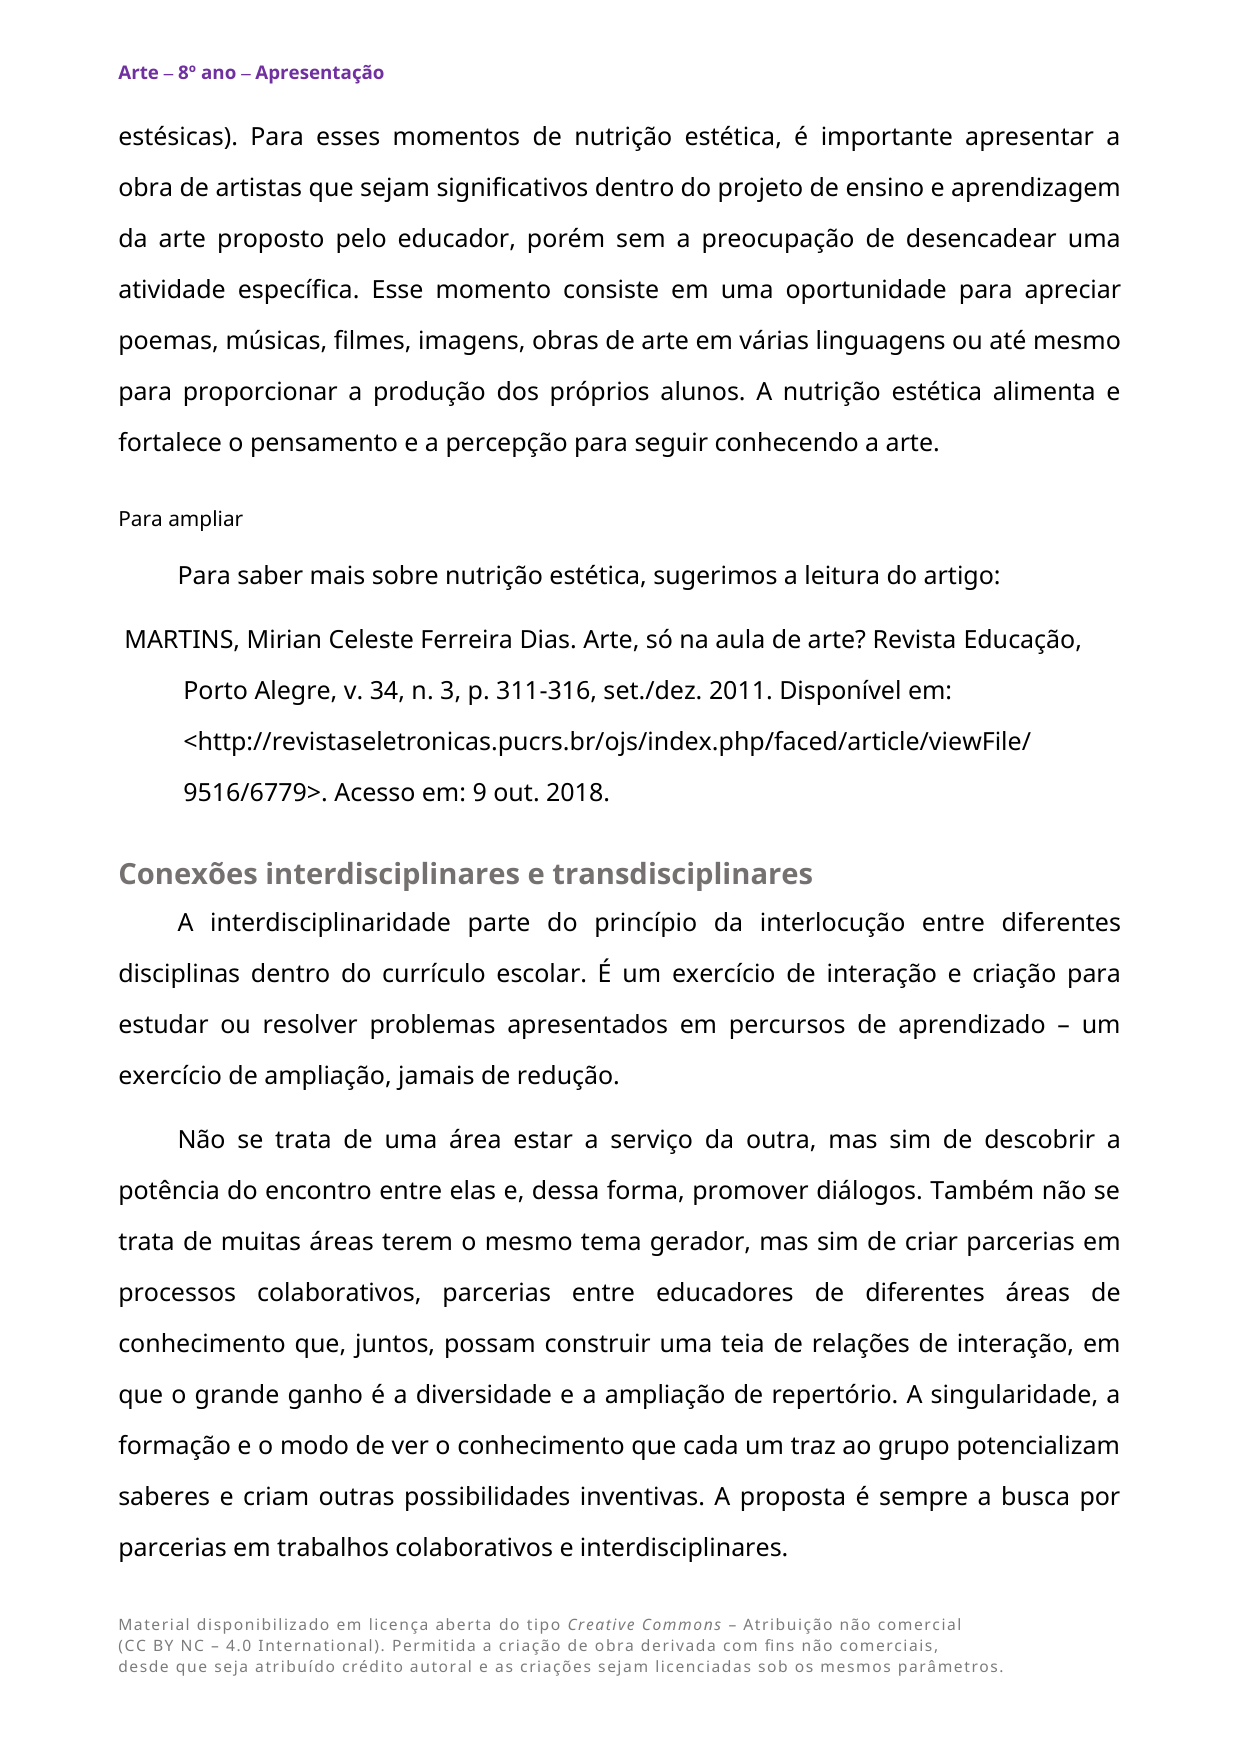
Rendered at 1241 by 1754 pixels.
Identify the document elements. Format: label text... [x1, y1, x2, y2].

subtitle Conexões interdisciplinares e transdisciplinares [118, 851, 1122, 892]
text Não se trata de uma área estar a serviço da outra, mas sim de descobrir a potência do encontro entre elas e, dessa forma, promover diálogos. Também não se trata de muitas áreas terem o mesmo tema gerador, mas sim de criar parcerias em processos colaborativos, parcerias entre educadores de diferentes áreas de conhecimento que, juntos, possam construir uma teia de relações de interação, em que o grande ganho é a diversidade e a ampliação de repertório. A singularidade, a formação e o modo de ver o conhecimento que cada um traz ao grupo potencializam saberes e criam outras possibilidades inventivas. A proposta é sempre a busca por parcerias em trabalhos colaborativos e interdisciplinares. [118, 1122, 1122, 1564]
text Para saber mais sobre nutrição estética, sugerimos a leitura do artigo: [118, 558, 1122, 592]
text MARTINS, Mirian Celeste Ferreira Dias. Arte, só na aula de arte? Revista Educação, Porto Alegre, v. 34, n. 3, p. 311‑316, set./dez. 2011. Disponível em: <http://revistaseletronicas.pucrs.br/ojs/index.php/faced/article/viewFile/9516/6779>. Acesso em: 9 out. 2018. [124, 622, 1122, 809]
text estésicas). Para esses momentos de nutrição estética, é importante apresentar a obra de artistas que sejam significativos dentro do projeto de ensino e aprendizagem da arte proposto pelo educador, porém sem a preocupação de desencadear uma atividade específica. Esse momento consiste em uma oportunidade para apreciar poemas, músicas, filmes, imagens, obras de arte em várias linguagens ou até mesmo para proporcionar a produção dos próprios alunos. A nutrição estética alimenta e fortalece o pensamento e a percepção para seguir conhecendo a arte. [118, 118, 1122, 458]
text A interdisciplinaridade parte do princípio da interlocução entre diferentes disciplinas dentro do currículo escolar. É um exercício de interação e criação para estudar ou resolver problemas apresentados em percursos de aprendizado – um exercício de ampliação, jamais de redução. [118, 905, 1122, 1092]
subtitle Para ampliar [118, 504, 1122, 533]
